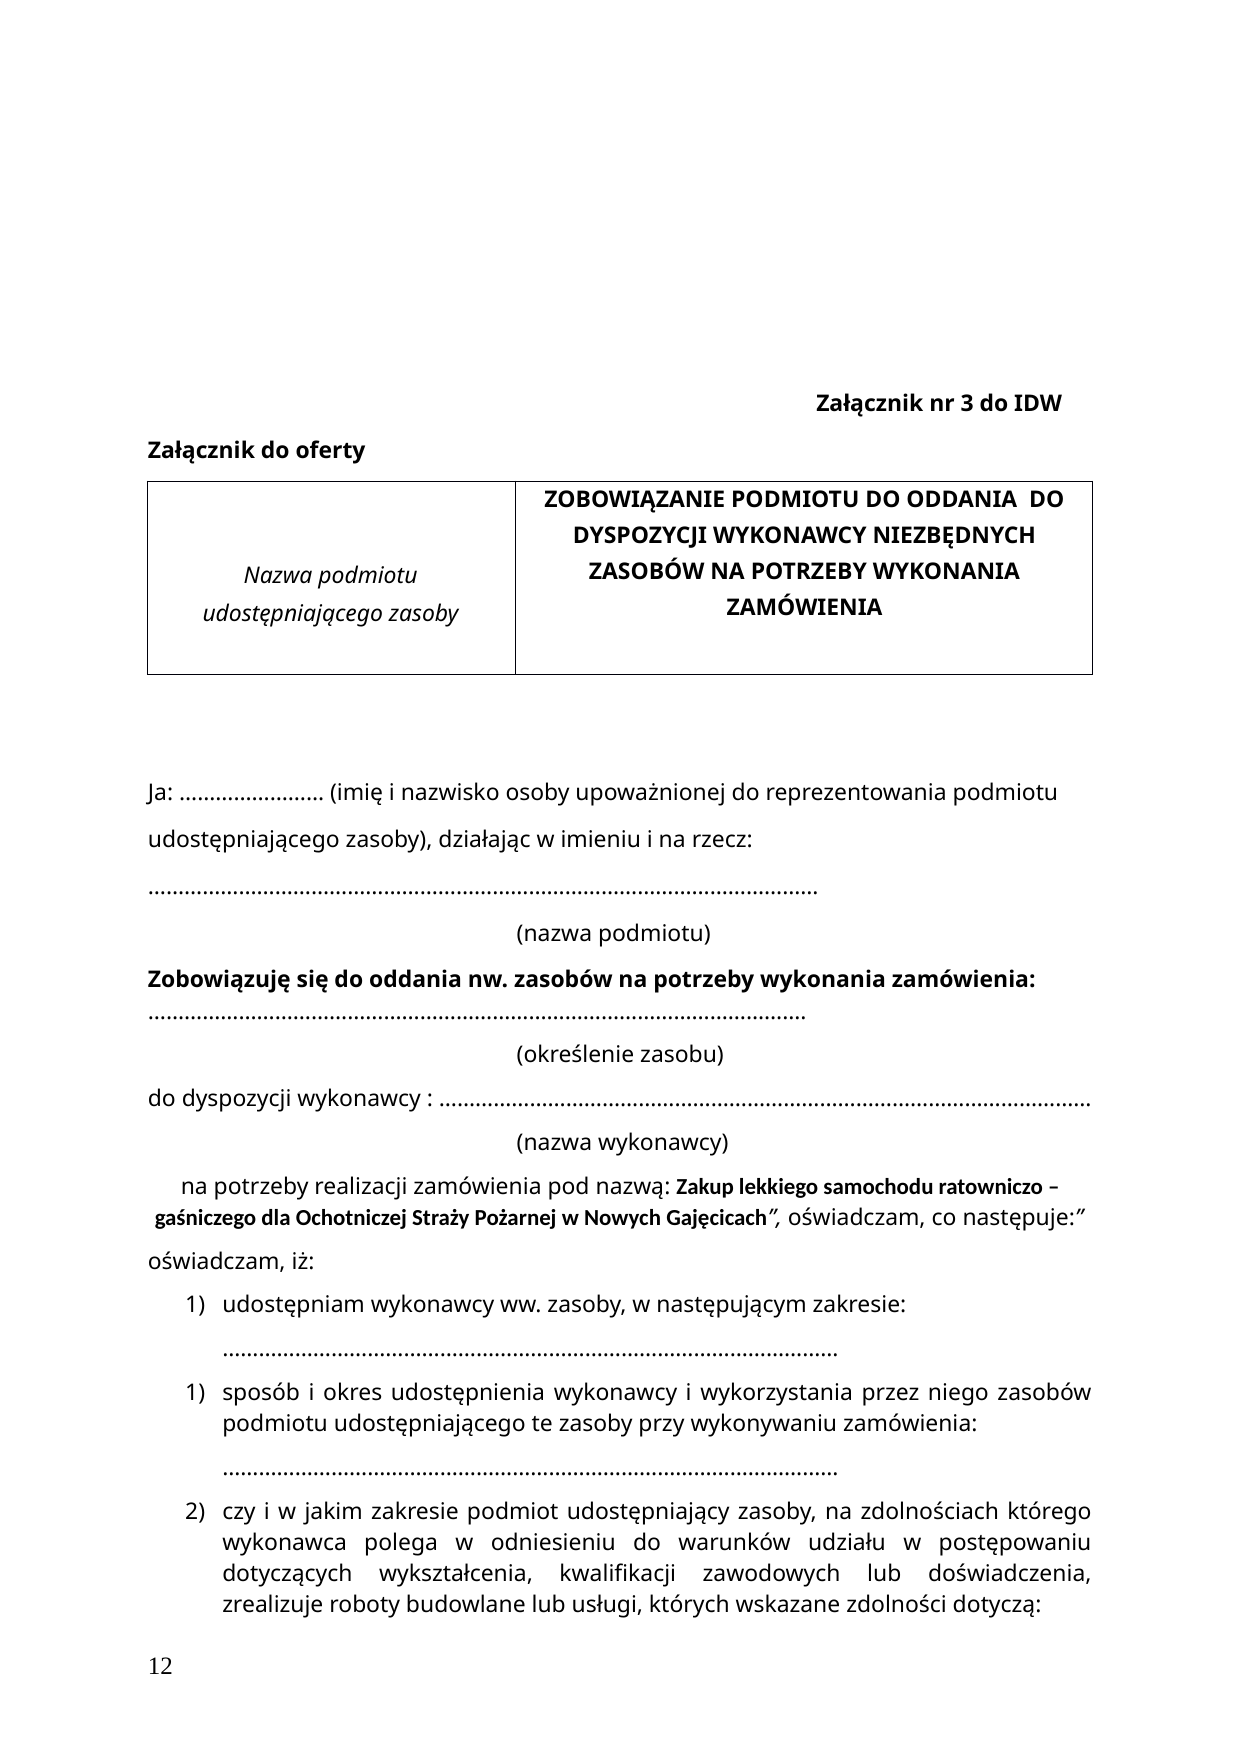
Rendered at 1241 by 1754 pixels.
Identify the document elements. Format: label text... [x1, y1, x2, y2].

list udostępniam wykonawcy ww. zasoby, w następującym zakresie: [185, 1288, 1092, 1320]
text (nazwa podmiotu) [443, 917, 1092, 948]
text Zobowiązuję się do oddania nw. zasobów na potrzeby wykonania zamówienia: ………………………………………………………………………………………………. [148, 963, 1092, 1026]
text Załącznik nr 3 do IDW [148, 387, 1062, 418]
text (określenie zasobu) [443, 1038, 1092, 1070]
text (nazwa wykonawcy) [148, 1126, 1092, 1157]
text Załącznik do oferty [148, 434, 1062, 465]
text oświadczam, iż: [148, 1245, 1092, 1276]
list ………………………………………………………………………………………… [222, 1332, 1092, 1363]
table_header Nazwa podmiotu udostępniającego zasoby [148, 482, 515, 674]
text Ja: …………………… (imię i nazwisko osoby upoważnionej do reprezentowania podmiotu udostępniającego zasoby), działając w imieniu i na rzecz: ………………………………………………………………………………………………… [148, 776, 1092, 901]
list ………………………………………………………………………………………… [222, 1451, 1092, 1482]
text na potrzeby realizacji zamówienia pod nazwą: Zakup lekkiego samochodu ratowniczo – gaśniczego dla Ochotniczej Straży Pożarnej w Nowych Gajęcicach”, oświadczam, co następuje:” [148, 1170, 1092, 1232]
text do dyspozycji wykonawcy : ……………………………………………………………………………………………… [148, 1082, 1092, 1113]
table_header ZOBOWIĄZANIE PODMIOTU DO ODDANIA DO DYSPOZYCJI WYKONAWCY NIEZBĘDNYCH ZASOBÓW NA POTRZEBY WYKONANIA ZAMÓWIENIA [516, 482, 1092, 674]
list sposób i okres udostępnienia wykonawcy i wykorzystania przez niego zasobów podmiotu udostępniającego te zasoby przy wykonywaniu zamówienia: [185, 1376, 1092, 1438]
list czy i w jakim zakresie podmiot udostępniający zasoby, na zdolnościach którego wykonawca polega w odniesieniu do warunków udziału w postępowaniu dotyczących wykształcenia, kwalifikacji zawodowych lub doświadczenia, zrealizuje roboty budowlane lub usługi, których wskazane zdolności dotyczą: [185, 1495, 1092, 1620]
